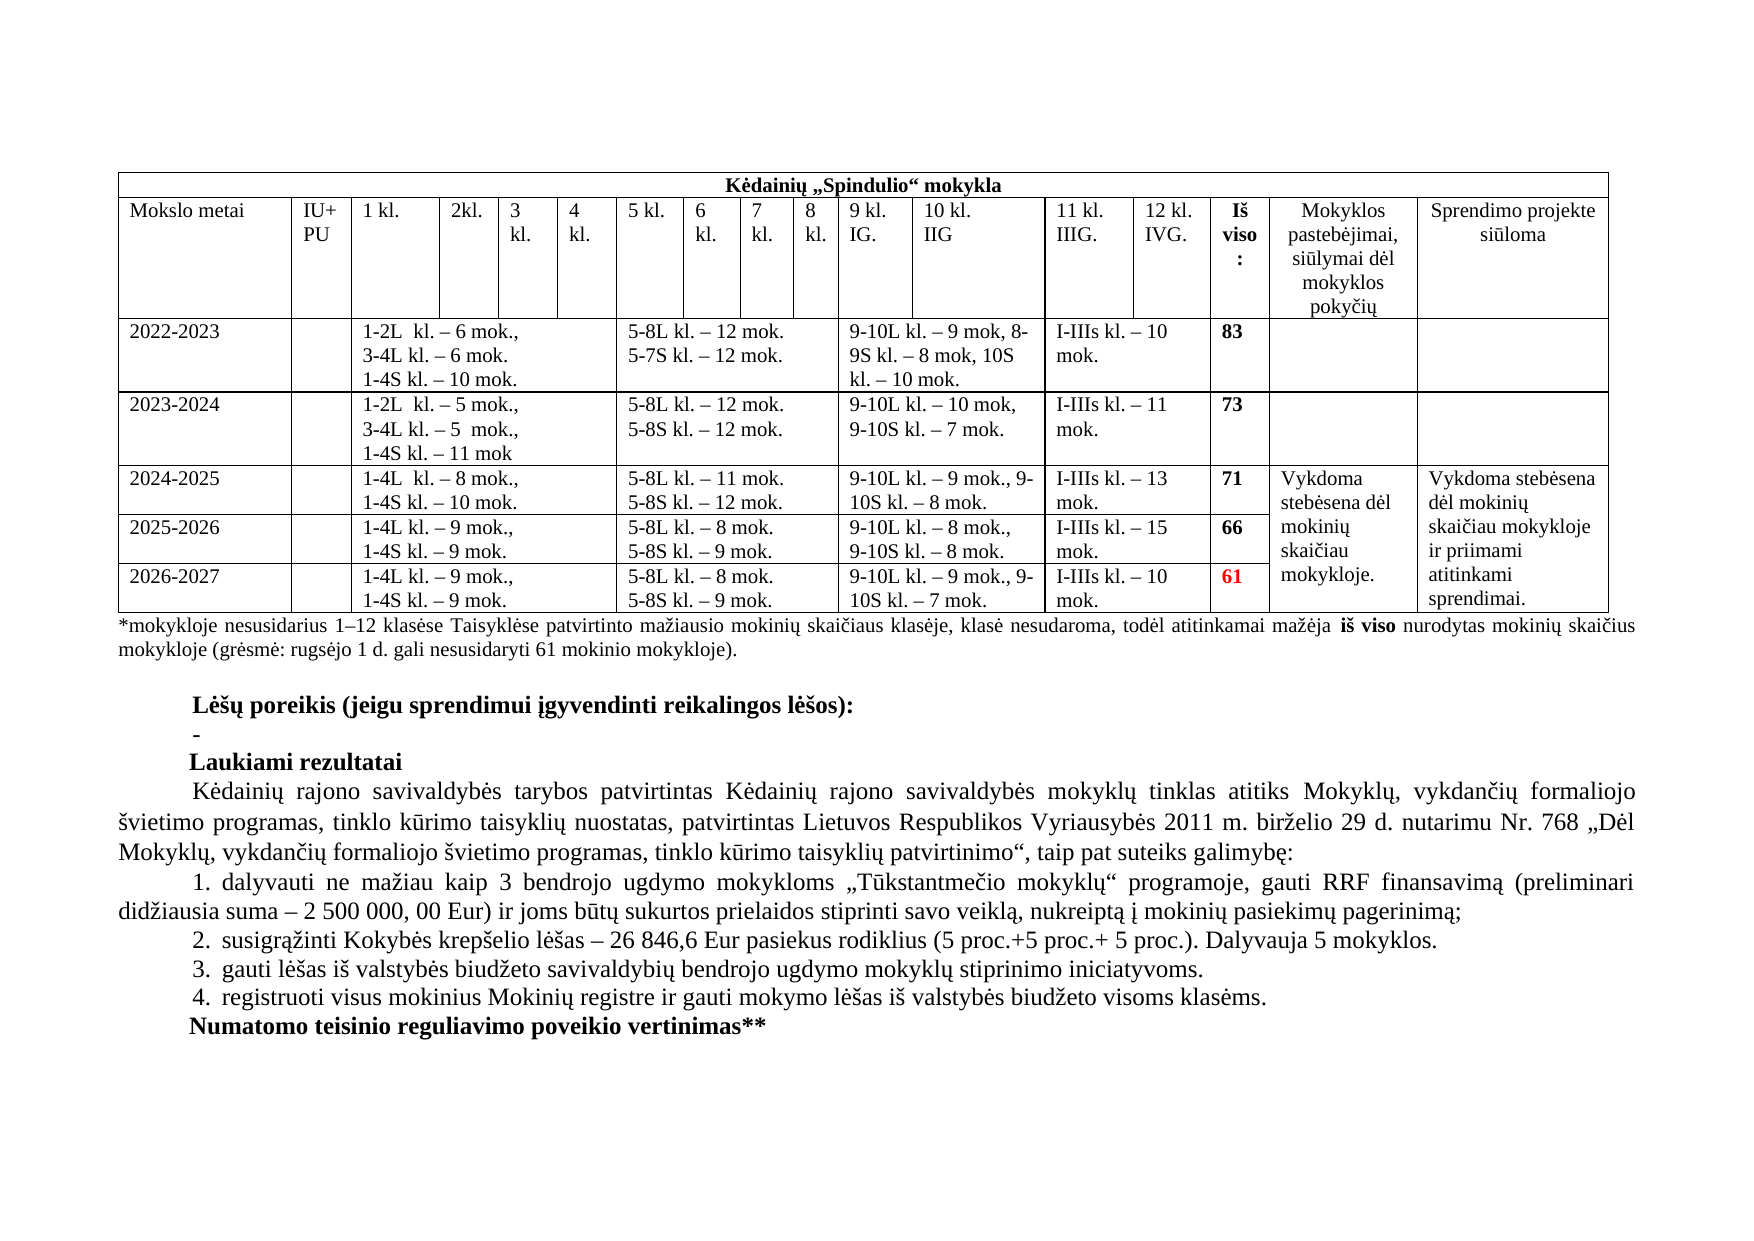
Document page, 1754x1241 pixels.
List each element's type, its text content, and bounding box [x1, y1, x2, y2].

text Kėdainių rajono savivaldybės tarybos patvirtintas Kėdainių rajono savivaldybės mokyklų tinklas atitiks Mokyklų, vykdančių formaliojo švietimo programas, tinklo kūrimo taisyklių nuostatas, patvirtintas Lietuvos Respublikos Vyriausybės 2011 m. birželio 29 d. nutarimu Nr. 768 „Dėl Mokyklų, vykdančių formaliojo švietimo programas, tinklo kūrimo taisyklių patvirtinimo“, taip pat suteiks galimybę: [118, 776, 1636, 866]
table_cell I-IIIs kl. – 15 mok. [1046, 515, 1210, 563]
table_cell I-IIIs kl. – 10 mok. [1046, 564, 1210, 612]
table_cell 8 kl. [794, 198, 838, 318]
table_cell Vykdoma stebėsena dėl mokinių skaičiau mokykloje ir priimami atitinkami sprendimai. [1418, 466, 1608, 612]
text 1. dalyvauti ne mažiau kaip 3 bendrojo ugdymo mokykloms „Tūkstantmečio mokyklų“ programoje, gauti RRF finansavimą (preliminari didžiausia suma – 2 500 000, 00 Eur) ir joms būtų sukurtos prielaidos stiprinti savo veiklą, nukreiptą į mokinių pasiekimų pagerinimą; [118, 867, 1636, 925]
table_cell I-IIIs kl. – 13 mok. [1046, 466, 1210, 514]
table_cell [1418, 319, 1608, 391]
table_cell 2025-2026 [119, 515, 291, 563]
table_header Kėdainių „Spindulio“ mokykla [119, 173, 1608, 197]
table_cell 5-8L kl. – 8 mok. 5-8S kl. – 9 mok. [617, 515, 838, 563]
table_cell 5-8L kl. – 12 mok. 5-7S kl. – 12 mok. [617, 319, 838, 391]
table_cell 73 [1211, 393, 1269, 464]
table_cell 6 kl. [684, 198, 740, 318]
table_cell 9-10L kl. – 8 mok., 9-10S kl. – 8 mok. [839, 515, 1044, 563]
table_cell 5-8L kl. – 11 mok. 5-8S kl. – 12 mok. [617, 466, 838, 514]
table_cell 2026-2027 [119, 564, 291, 612]
table_cell Iš viso: [1211, 198, 1269, 318]
table_cell 5-8L kl. – 12 mok. 5-8S kl. – 12 mok. [617, 393, 838, 464]
table_cell [1270, 393, 1417, 464]
table_cell 71 [1211, 466, 1269, 514]
table_cell 1-4L kl. – 9 mok., 1-4S kl. – 9 mok. [352, 515, 616, 563]
table_cell [292, 319, 351, 391]
table_cell Mokslo metai [119, 198, 291, 318]
table_cell 66 [1211, 515, 1269, 563]
table_cell 4 kl. [558, 198, 616, 318]
table_cell 9-10L kl. – 10 mok, 9-10S kl. – 7 mok. [839, 393, 1044, 464]
table_cell 2022-2023 [119, 319, 291, 391]
table_cell 2023-2024 [119, 393, 291, 464]
text 4. registruoti visus mokinius Mokinių registre ir gauti mokymo lėšas iš valstybės biudžeto visoms klasėms. [192, 982, 1636, 1011]
text Lėšų poreikis (jeigu sprendimui įgyvendinti reikalingos lėšos): [118, 690, 1636, 719]
table_cell 1-2L kl. – 5 mok., 3-4L kl. – 5 mok., 1-4S kl. – 11 mok [352, 393, 616, 464]
table_cell 11 kl. IIIG. [1046, 198, 1133, 318]
table_cell 12 kl. IVG. [1134, 198, 1210, 318]
table_cell [292, 564, 351, 612]
table_cell 9 kl. IG. [839, 198, 912, 318]
text 3. gauti lėšas iš valstybės biudžeto savivaldybių bendrojo ugdymo mokyklų stiprinimo iniciatyvoms. [192, 954, 1636, 982]
table_cell 1 kl. [352, 198, 439, 318]
table_cell [292, 393, 351, 464]
table_cell I-IIIs kl. – 11 mok. [1046, 393, 1210, 464]
table_cell 5 kl. [617, 198, 683, 318]
table_cell I-IIIs kl. – 10 mok. [1046, 319, 1210, 391]
table_cell 83 [1211, 319, 1269, 391]
table_cell 9-10L kl. – 9 mok., 9-10S kl. – 8 mok. [839, 466, 1044, 514]
table_cell [1270, 319, 1417, 391]
text - [118, 719, 1636, 747]
table_cell 9-10L kl. – 9 mok, 8-9S kl. – 8 mok, 10S kl. – 10 mok. [839, 319, 1044, 391]
text Laukiami rezultatai [118, 747, 1636, 776]
table_cell Vykdoma stebėsena dėl mokinių skaičiau mokykloje. [1270, 466, 1417, 612]
table_cell 9-10L kl. – 9 mok., 9-10S kl. – 7 mok. [839, 564, 1044, 612]
table_cell 1-4L kl. – 9 mok., 1-4S kl. – 9 mok. [352, 564, 616, 612]
table_cell IU+ PU [292, 198, 351, 318]
table_cell 1-2L kl. – 6 mok., 3-4L kl. – 6 mok. 1-4S kl. – 10 mok. [352, 319, 616, 391]
table_cell 61 [1211, 564, 1269, 612]
table_cell Sprendimo projekte siūloma [1418, 198, 1608, 318]
table_cell 10 kl. IIG [913, 198, 1044, 318]
table_cell [292, 466, 351, 514]
table_cell [292, 515, 351, 563]
table_cell 5-8L kl. – 8 mok. 5-8S kl. – 9 mok. [617, 564, 838, 612]
table_cell 3 kl. [499, 198, 557, 318]
table_cell 1-4L kl. – 8 mok., 1-4S kl. – 10 mok. [352, 466, 616, 514]
table_cell [1418, 393, 1608, 464]
table_cell 2024-2025 [119, 466, 291, 514]
table_cell 2kl. [440, 198, 498, 318]
text Numatomo teisinio reguliavimo poveikio vertinimas** [118, 1011, 1636, 1040]
text *mokykloje nesusidarius 1–12 klasėse Taisyklėse patvirtinto mažiausio mokinių skaičiaus klasėje, klasė nesudaroma, todėl atitinkamai mažėja iš viso nurodytas mokinių skaičius mokykloje (grėsmė: rugsėjo 1 d. gali nesusidaryti 61 mokinio mokykloje). [118, 613, 1636, 661]
text 2. susigrąžinti Kokybės krepšelio lėšas – 26 846,6 Eur pasiekus rodiklius (5 proc.+5 proc.+ 5 proc.). Dalyvauja 5 mokyklos. [192, 925, 1636, 954]
table_cell Mokyklos pastebėjimai, siūlymai dėl mokyklos pokyčių [1270, 198, 1417, 318]
table_cell 7 kl. [741, 198, 793, 318]
